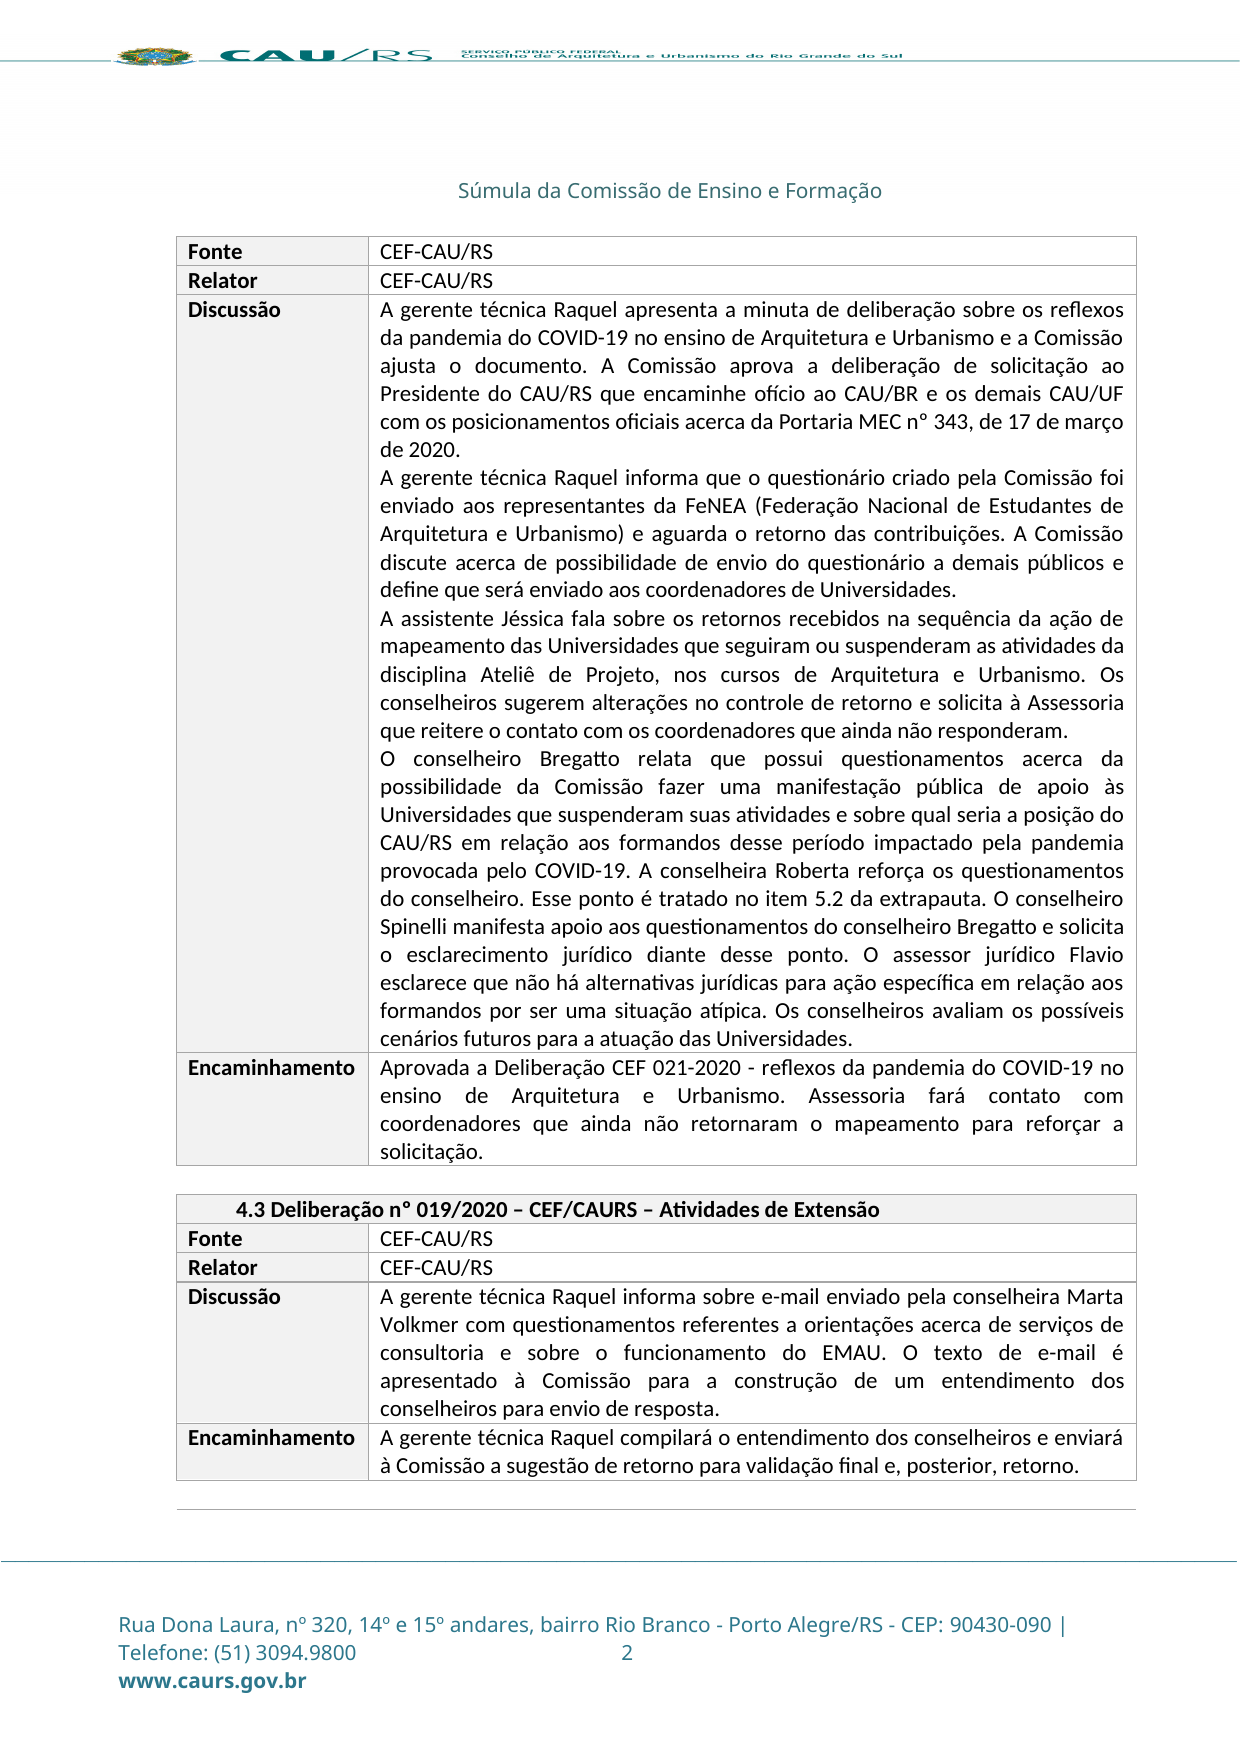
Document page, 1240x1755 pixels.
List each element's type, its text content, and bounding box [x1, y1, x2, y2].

table_cell Discussão [177, 1283, 368, 1422]
table_cell Fonte [177, 237, 368, 265]
table_cell Discussão [177, 295, 368, 1052]
table_cell A gerente técnica Raquel apresenta a minuta de deliberação sobre os reflexos da pandemia do COVID-19 no ensino de Arquitetura e Urbanismo e a Comissão ajusta o documento. A Comissão aprova a deliberação de solicitação ao Presidente do CAU/RS que encaminhe ofício ao CAU/BR e os demais CAU/UF com os posicionamentos oficiais acerca da Portaria MEC nº 343, de 17 de março de 2020. A gerente técnica Raquel informa que o questionário criado pela Comissão foi enviado aos representantes da FeNEA (Federação Nacional de Estudantes de Arquitetura e Urbanismo) e aguarda o retorno das contribuições. A Comissão discute acerca de possibilidade de envio do questionário a demais públicos e define que será enviado aos coordenadores de Universidades. A assistente Jéssica fala sobre os retornos recebidos na sequência da ação de mapeamento das Universidades que seguiram ou suspenderam as atividades da disciplina Ateliê de Projeto, nos cursos de Arquitetura e Urbanismo. Os conselheiros sugerem alterações no controle de retorno e solicita à Assessoria que reitere o contato com os coordenadores que ainda não responderam. O conselheiro Bregatto relata que possui questionamentos acerca da possibilidade da Comissão fazer uma manifestação pública de apoio às Universidades que suspenderam suas atividades e sobre qual seria a posição do CAU/RS em relação aos formandos desse período impactado pela pandemia provocada pelo COVID-19. A conselheira Roberta reforça os questionamentos do conselheiro. Esse ponto é tratado no item 5.2 da extrapauta. O conselheiro Spinelli manifesta apoio aos questionamentos do conselheiro Bregatto e solicita o esclarecimento jurídico diante desse ponto. O assessor jurídico Flavio esclarece que não há alternativas jurídicas para ação específica em relação aos formandos por ser uma situação atípica. Os conselheiros avaliam os possíveis cenários futuros para a atuação das Universidades. [369, 295, 1136, 1052]
table_cell Fonte [177, 1224, 368, 1252]
table_cell Aprovada a Deliberação CEF 021-2020 - reflexos da pandemia do COVID-19 no ensino de Arquitetura e Urbanismo. Assessoria fará contato com coordenadores que ainda não retornaram o mapeamento para reforçar a solicitação. [369, 1053, 1136, 1165]
table_cell CEF-CAU/RS [369, 266, 1136, 294]
table_cell 4.3 Deliberação nº 019/2020 – CEF/CAURS – Atividades de Extensão [177, 1195, 1136, 1223]
table_cell A gerente técnica Raquel compilará o entendimento dos conselheiros e enviará à Comissão a sugestão de retorno para validação final e, posterior, retorno. [369, 1424, 1136, 1479]
table_cell Relator [177, 1253, 368, 1281]
table_cell [177, 1166, 1136, 1194]
table_cell CEF-CAU/RS [369, 1224, 1136, 1252]
table_cell [177, 1481, 1136, 1509]
table_cell Encaminhamento [177, 1424, 368, 1479]
table_cell A gerente técnica Raquel informa sobre e-mail enviado pela conselheira Marta Volkmer com questionamentos referentes a orientações acerca de serviços de consultoria e sobre o funcionamento do EMAU. O texto de e-mail é apresentado à Comissão para a construção de um entendimento dos conselheiros para envio de resposta. [369, 1283, 1136, 1422]
table_cell Encaminhamento [177, 1053, 368, 1165]
table_cell CEF-CAU/RS [369, 237, 1136, 265]
table_cell CEF-CAU/RS [369, 1253, 1136, 1281]
table_cell Relator [177, 266, 368, 294]
